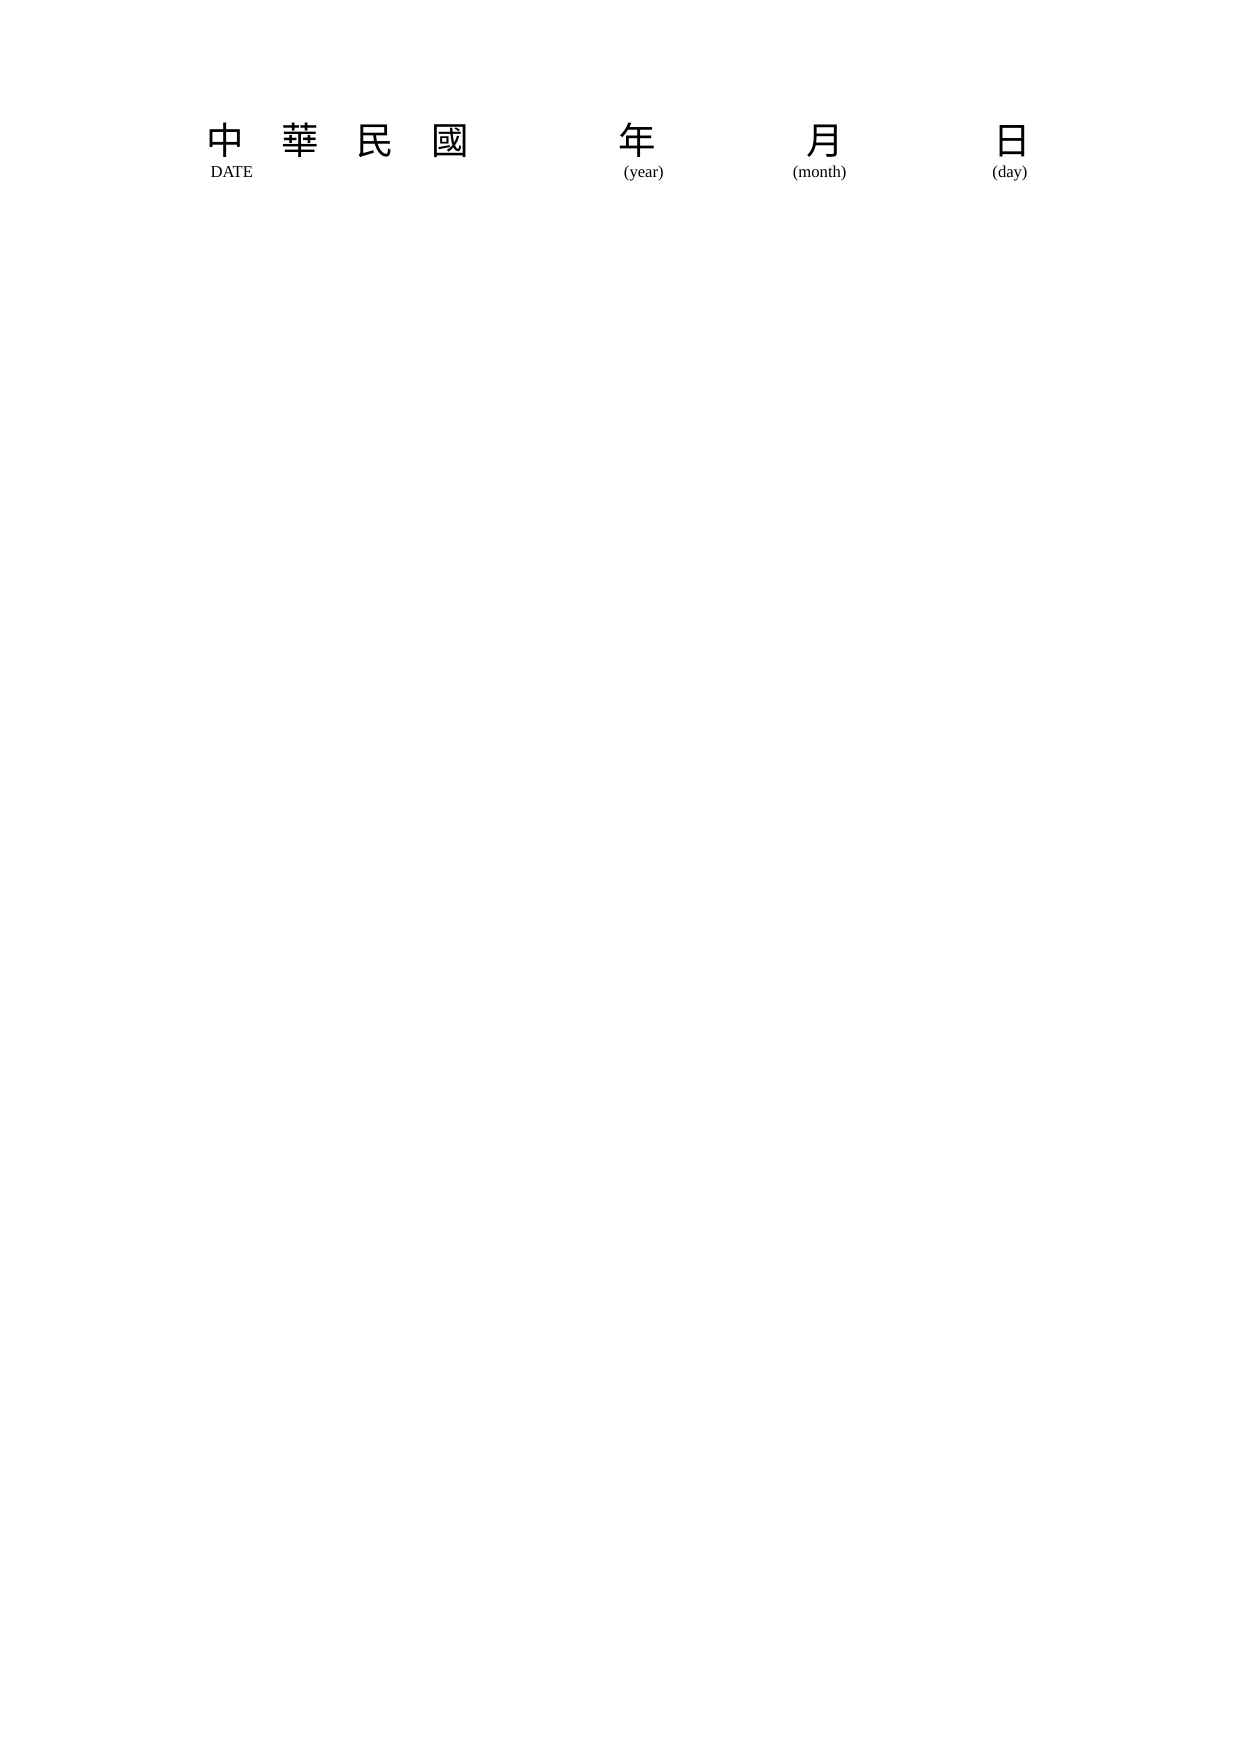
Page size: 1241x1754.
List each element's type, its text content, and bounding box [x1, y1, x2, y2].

text 中 華 民 國 年 月 日 [206, 131, 1125, 161]
text DATE (year) (month) (day) [206, 161, 1106, 181]
